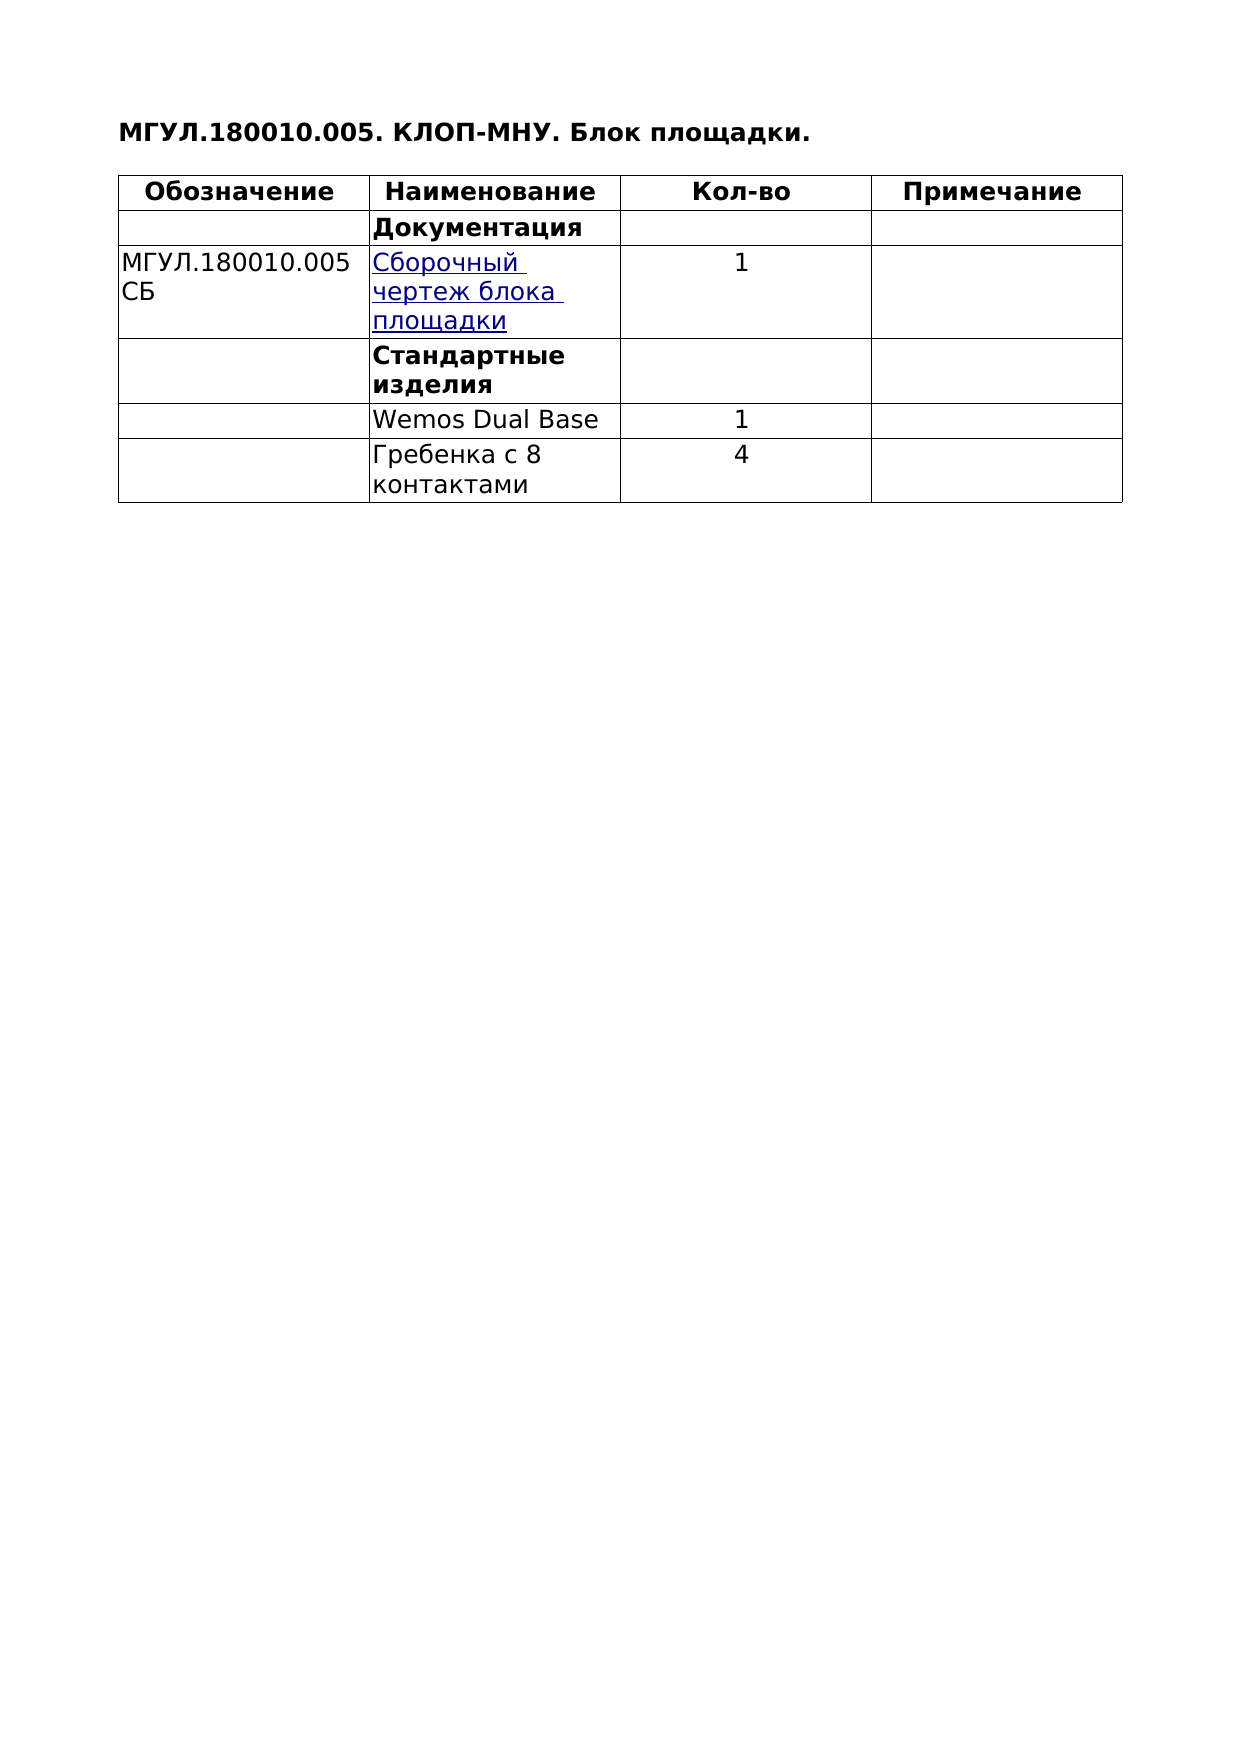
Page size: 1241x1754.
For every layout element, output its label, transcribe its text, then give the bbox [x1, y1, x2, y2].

table_cell Стандартные изделия [370, 339, 620, 402]
table_cell 4 [621, 439, 871, 502]
table_cell [621, 339, 871, 402]
table_cell [872, 404, 1122, 438]
table_cell [872, 246, 1122, 338]
table_cell [119, 404, 369, 438]
table_header Обозначение [119, 176, 369, 210]
table_cell [119, 339, 369, 402]
table_cell [872, 211, 1122, 245]
table_cell [119, 439, 369, 502]
table_header Кол-во [621, 176, 871, 210]
table_cell [872, 339, 1122, 402]
text МГУЛ.180010.005. КЛОП-МНУ. Блок площадки. [118, 118, 1122, 147]
table_cell Wemos Dual Base [370, 404, 620, 438]
table_cell Гребенка с 8 контактами [370, 439, 620, 502]
table_cell [621, 211, 871, 245]
table_header Примечание [872, 176, 1122, 210]
table_cell Сборочный чертеж блока площадки [370, 246, 620, 338]
table_cell [872, 439, 1122, 502]
table_cell Документация [370, 211, 620, 245]
table_cell 1 [621, 404, 871, 438]
table_cell МГУЛ.180010.005СБ [119, 246, 369, 338]
table_cell [119, 211, 369, 245]
table_cell 1 [621, 246, 871, 338]
table_header Наименование [370, 176, 620, 210]
